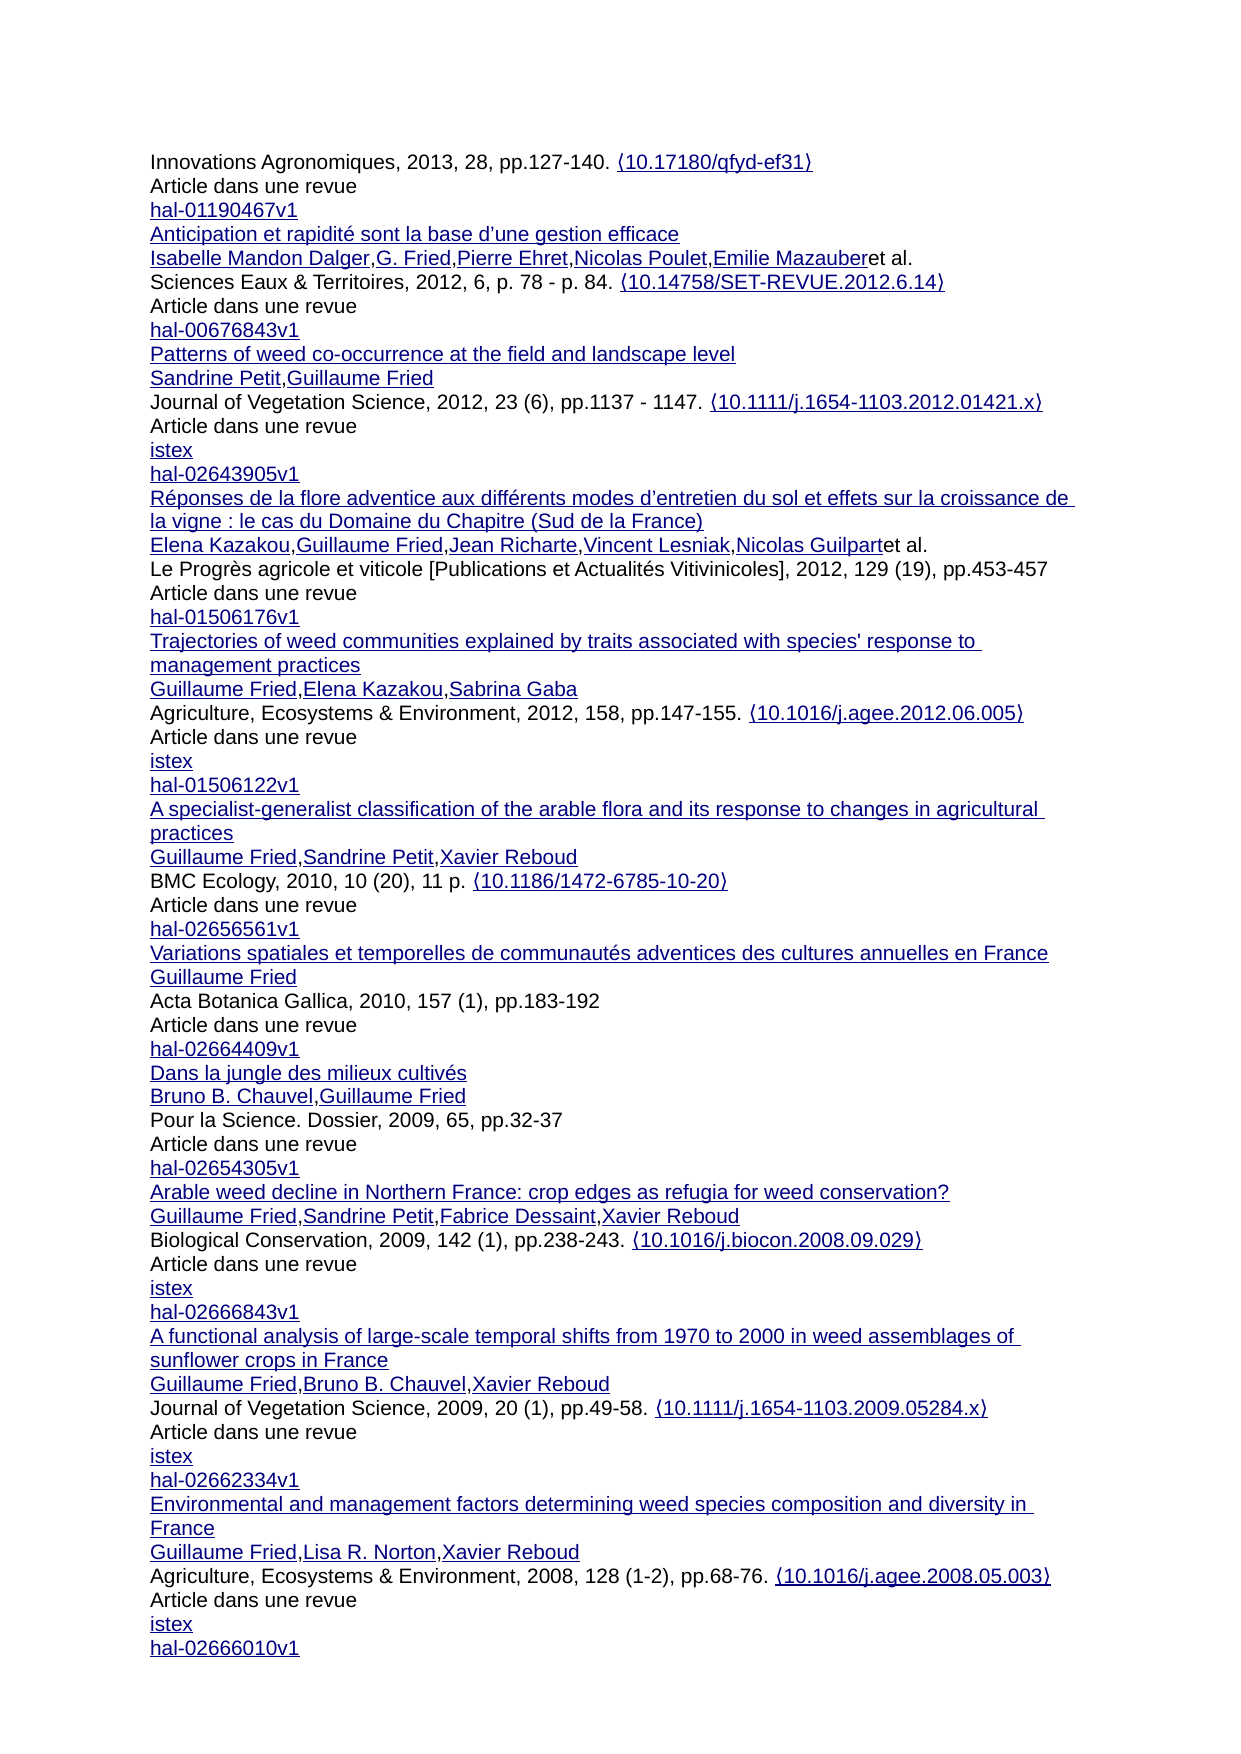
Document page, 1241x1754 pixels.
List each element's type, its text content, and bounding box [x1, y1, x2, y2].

table_cell Patterns of weed co-occurrence at the field and landscape level Sandrine Petit,Guillaume Fried Journal of Vegetation Science, 2012, 23 (6), pp.1137 - 1147. ⟨10.1111/j.1654-1103.2012.01421.x⟩ Article dans une revue istex hal-02643905v1 [150, 342, 1090, 485]
table_cell Arable weed decline in Northern France: crop edges as refugia for weed conservation? Guillaume Fried,Sandrine Petit,Fabrice Dessaint,Xavier Reboud Biological Conservation, 2009, 142 (1), pp.238-243. ⟨10.1016/j.biocon.2008.09.029⟩ Article dans une revue istex hal-02666843v1 [150, 1180, 1090, 1324]
table_cell Variations spatiales et temporelles de communautés adventices des cultures annuelles en France Guillaume Fried Acta Botanica Gallica, 2010, 157 (1), pp.183-192 Article dans une revue hal-02664409v1 [150, 941, 1090, 1060]
table_cell Innovations Agronomiques, 2013, 28, pp.127-140. ⟨10.17180/qfyd-ef31⟩ Article dans une revue hal-01190467v1 [150, 150, 1090, 222]
table_cell A functional analysis of large-scale temporal shifts from 1970 to 2000 in weed assemblages of sunflower crops in France Guillaume Fried,Bruno B. Chauvel,Xavier Reboud Journal of Vegetation Science, 2009, 20 (1), pp.49-58. ⟨10.1111/j.1654-1103.2009.05284.x⟩ Article dans une revue istex hal-02662334v1 [150, 1324, 1090, 1492]
table_cell Réponses de la flore adventice aux différents modes d’entretien du sol et effets sur la croissance de la vigne : le cas du Domaine du Chapitre (Sud de la France) Elena Kazakou,Guillaume Fried,Jean Richarte,Vincent Lesniak,Nicolas Guilpartet al. Le Progrès agricole et viticole [Publications et Actualités Vitivinicoles], 2012, 129 (19), pp.453-457 Article dans une revue hal-01506176v1 [150, 485, 1090, 629]
table_cell Trajectories of weed communities explained by traits associated with species' response to management practices Guillaume Fried,Elena Kazakou,Sabrina Gaba Agriculture, Ecosystems & Environment, 2012, 158, pp.147-155. ⟨10.1016/j.agee.2012.06.005⟩ Article dans une revue istex hal-01506122v1 [150, 629, 1090, 797]
table_cell A specialist-generalist classification of the arable flora and its response to changes in agricultural practices Guillaume Fried,Sandrine Petit,Xavier Reboud BMC Ecology, 2010, 10 (20), 11 p. ⟨10.1186/1472-6785-10-20⟩ Article dans une revue hal-02656561v1 [150, 797, 1090, 941]
table_cell Dans la jungle des milieux cultivés Bruno B. Chauvel,Guillaume Fried Pour la Science. Dossier, 2009, 65, pp.32-37 Article dans une revue hal-02654305v1 [150, 1060, 1090, 1180]
table_cell Anticipation et rapidité sont la base d’une gestion efficace Isabelle Mandon Dalger,G. Fried,Pierre Ehret,Nicolas Poulet,Emilie Mazauberet al. Sciences Eaux & Territoires, 2012, 6, p. 78 - p. 84. ⟨10.14758/SET-REVUE.2012.6.14⟩ Article dans une revue hal-00676843v1 [150, 222, 1090, 342]
table_cell Environmental and management factors determining weed species composition and diversity in France Guillaume Fried,Lisa R. Norton,Xavier Reboud Agriculture, Ecosystems & Environment, 2008, 128 (1-2), pp.68-76. ⟨10.1016/j.agee.2008.05.003⟩ Article dans une revue istex hal-02666010v1 [150, 1492, 1090, 1659]
